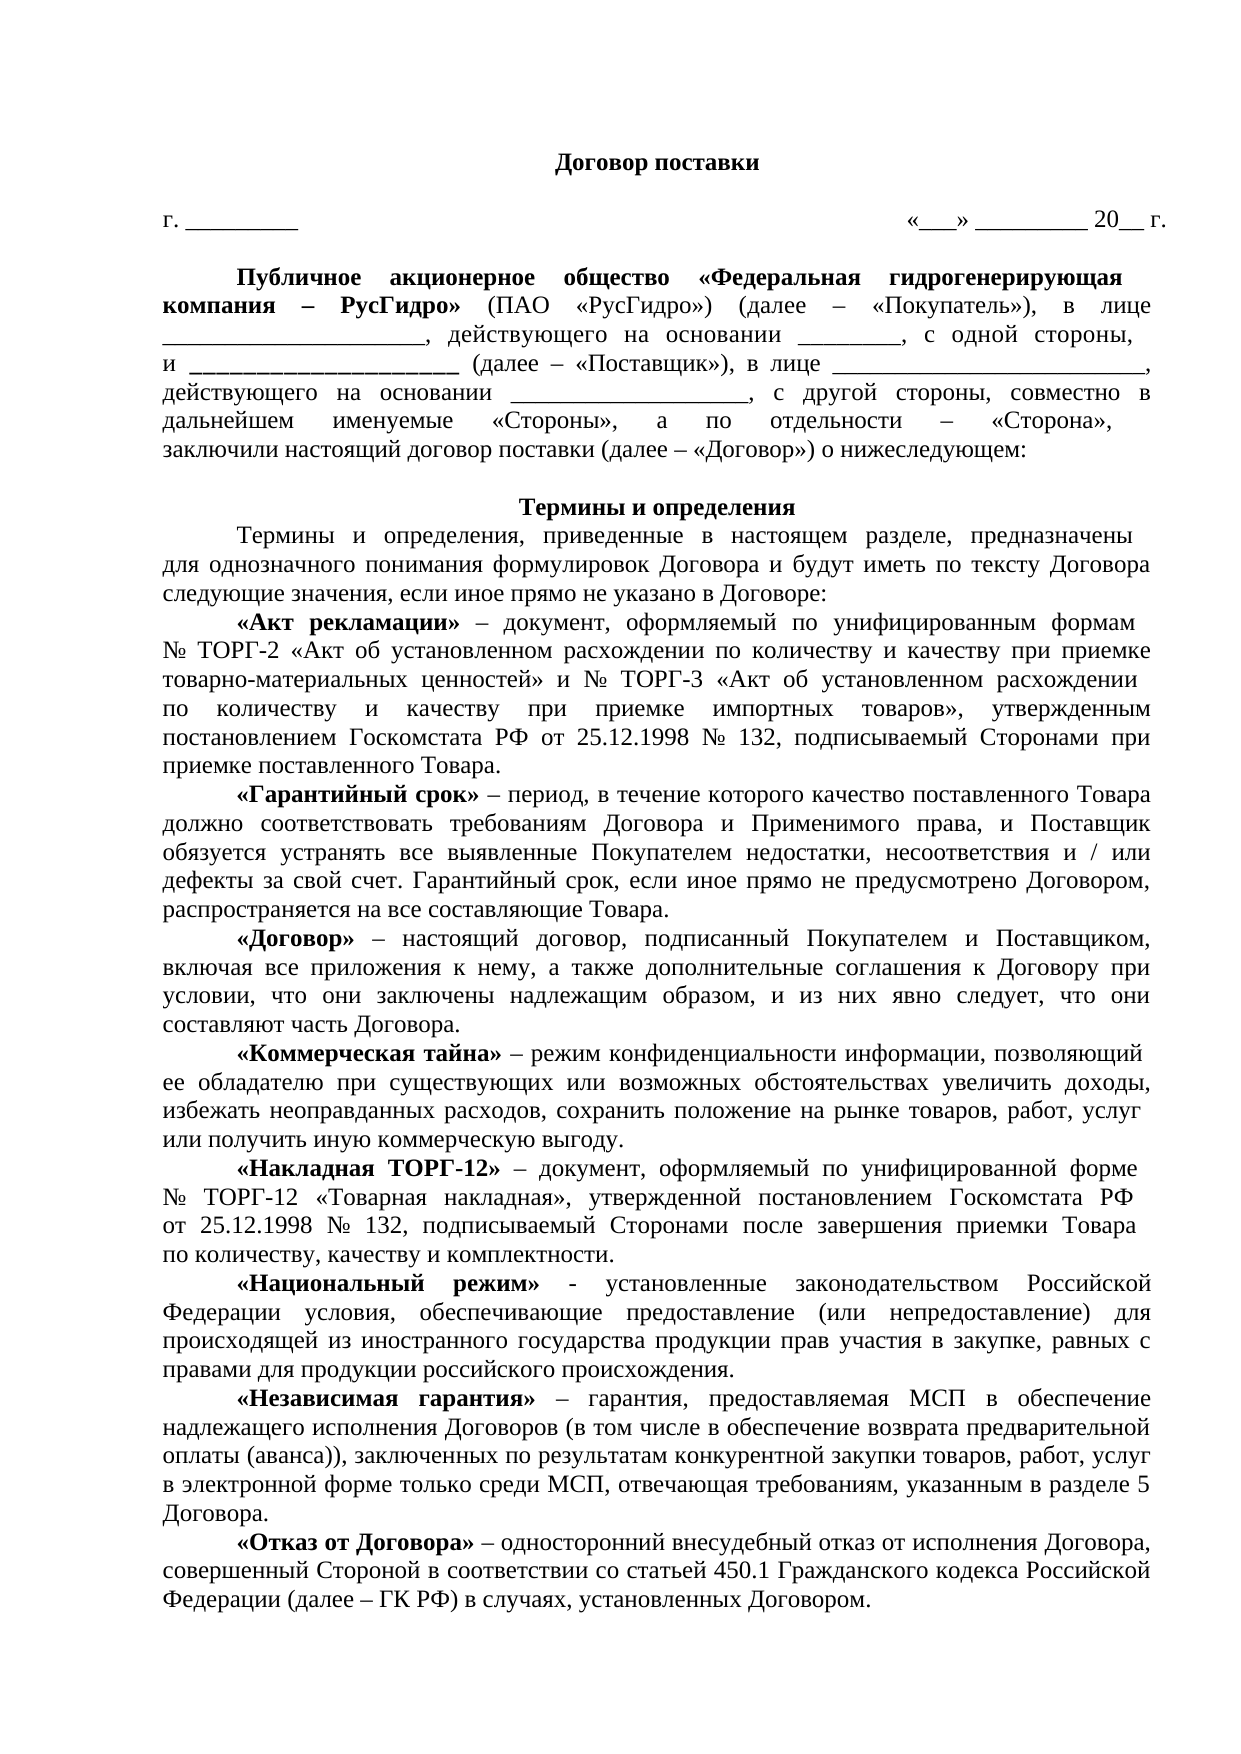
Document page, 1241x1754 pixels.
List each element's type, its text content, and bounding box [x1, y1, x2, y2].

list «Договор» – настоящий договор, подписанный Покупателем и Поставщиком, включая все приложения к нему, а также дополнительные соглашения к Договору при условии, что они заключены надлежащим образом, и из них явно следует, что они составляют часть Договора. [162, 923, 1152, 1038]
list «Накладная ТОРГ-12» – документ, оформляемый по унифицированной форме № ТОРГ-12 «Товарная накладная», утвержденной постановлением Госкомстата РФ от 25.12.1998 № 132, подписываемый Сторонами после завершения приемки Товара по количеству, качеству и комплектности. [162, 1153, 1152, 1268]
text Договор поставки [162, 147, 1152, 176]
list «Акт рекламации» – документ, оформляемый по унифицированным формам № ТОРГ-2 «Акт об установленном расхождении по количеству и качеству при приемке товарно-материальных ценностей» и № ТОРГ-3 «Акт об установленном расхождении по количеству и качеству при приемке импортных товаров», утвержденным постановлением Госкомстата РФ от 25.12.1998 № 132, подписываемый Сторонами при приемке поставленного Товара. [162, 607, 1152, 779]
text Термины и определения, приведенные в настоящем разделе, предназначены для однозначного понимания формулировок Договора и будут иметь по тексту Договора следующие значения, если иное прямо не указано в Договоре: [162, 521, 1152, 607]
text Публичное акционерное общество «Федеральная гидрогенерирующая компания – РусГидро» (ПАО «РусГидро») (далее – «Покупатель»), в лице _____________________, действующего на основании ________, с одной стороны, и ____________________ (далее – «Поставщик»), в лице _________________________, действующего на основании ___________________, с другой стороны, совместно в дальнейшем именуемые «Стороны», а по отдельности – «Сторона», заключили настоящий договор поставки (далее – «Договор») о нижеследующем: [162, 262, 1152, 463]
text Термины и определения [162, 492, 1152, 521]
text г. _________ «___» _________ 20__ г. [162, 204, 1152, 233]
list «Отказ от Договора» – односторонний внесудебный отказ от исполнения Договора, совершенный Стороной в соответствии со статьей 450.1 Гражданского кодекса Российской Федерации (далее – ГК РФ) в случаях, установленных Договором. [162, 1527, 1152, 1613]
list «Национальный режим» - установленные законодательством Российской Федерации условия, обеспечивающие предоставление (или непредоставление) для происходящей из иностранного государства продукции прав участия в закупке, равных с правами для продукции российского происхождения. [162, 1268, 1152, 1383]
list «Независимая гарантия» – гарантия, предоставляемая МСП в обеспечение надлежащего исполнения Договоров (в том числе в обеспечение возврата предварительной оплаты (аванса)), заключенных по результатам конкурентной закупки товаров, работ, услуг в электронной форме только среди МСП, отвечающая требованиям, указанным в разделе 5 Договора. [162, 1383, 1152, 1527]
list «Гарантийный срок» – период, в течение которого качество поставленного Товара должно соответствовать требованиям Договора и Применимого права, и Поставщик обязуется устранять все выявленные Покупателем недостатки, несоответствия и / или дефекты за свой счет. Гарантийный срок, если иное прямо не предусмотрено Договором, распространяется на все составляющие Товара. [162, 779, 1152, 923]
list «Коммерческая тайна» – режим конфиденциальности информации, позволяющий ее обладателю при существующих или возможных обстоятельствах увеличить доходы, избежать неоправданных расходов, сохранить положение на рынке товаров, работ, услуг или получить иную коммерческую выгоду. [162, 1038, 1152, 1153]
